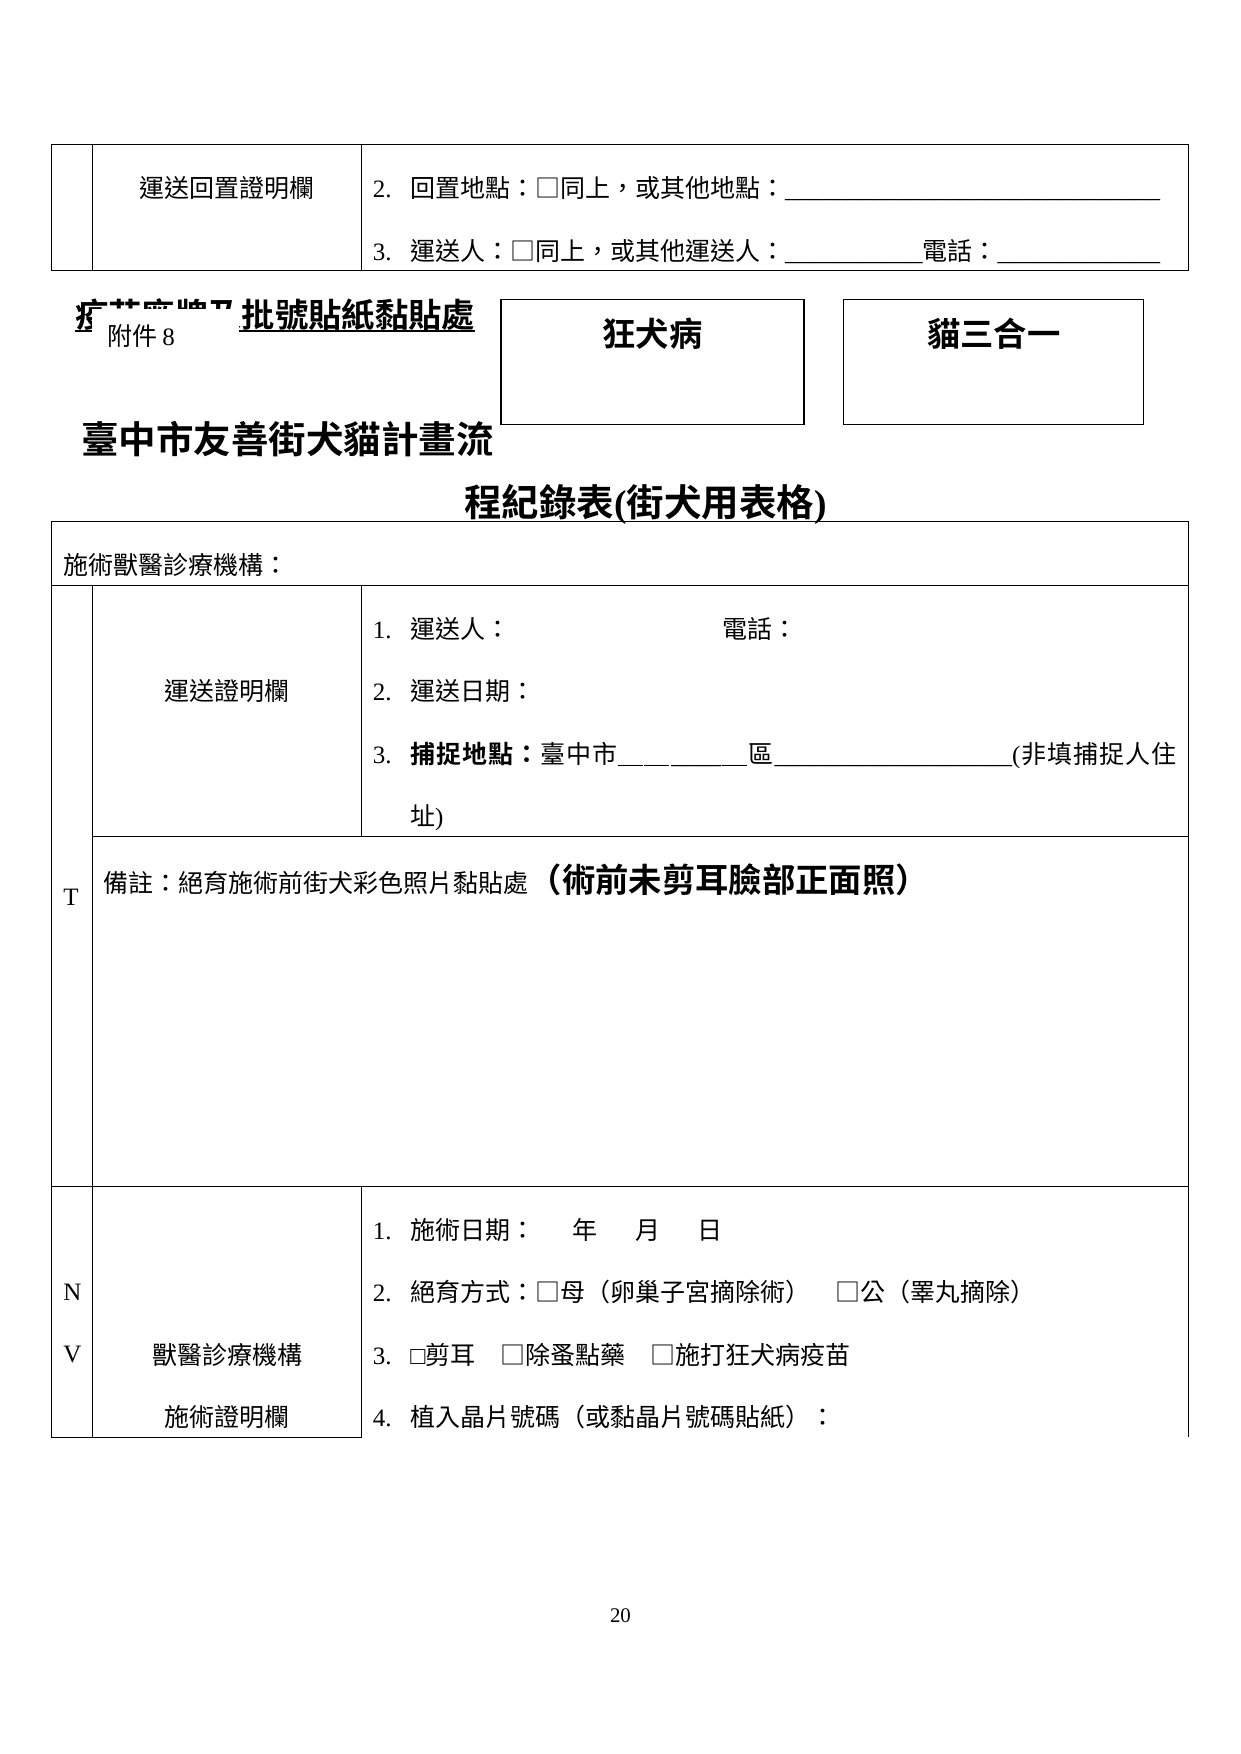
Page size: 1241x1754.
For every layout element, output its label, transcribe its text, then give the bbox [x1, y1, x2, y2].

text 疫苗廠牌及批號貼紙黏貼處 [75, 271, 1165, 333]
table_cell 獸醫診療機構 施術證明欄 [93, 1187, 361, 1437]
text 疫苗廠牌及批號貼紙黏貼處 [502, 300, 803, 424]
table_cell 運送證明欄 [93, 586, 361, 836]
text 臺中市友善街犬貓計畫流程紀錄表(街犬用表格) [92, 309, 239, 356]
table_cell 運送人： 電話： 運送日期： 捕捉地點：臺中市＿＿____＿區___________________(非填捕捉人住址) [362, 586, 1188, 836]
text 附件8 [107, 316, 224, 348]
table_cell 運送回置證明欄 [93, 145, 361, 270]
table_cell 備註：絕育施術前街犬彩色照片黏貼處（術前未剪耳臉部正面照） [93, 837, 1188, 1186]
text 臺中市友善街犬貓計畫流程紀錄表(街犬用表格) [75, 396, 1165, 521]
table_cell 施術日期： 年 月 日 絕育方式：□母（卵巢子宮摘除術） □公（睪丸摘除） □剪耳 □除蚤點藥 □施打狂犬病疫苗 植入晶片號碼（或黏晶片號碼貼紙）： [362, 1187, 1188, 1437]
table_cell T [52, 586, 92, 1186]
text 疫苗廠牌及批號貼紙黏貼處 [844, 300, 1143, 424]
table_cell 回置日期： 回置地點：□同上，或其他地點：______________________________ 運送人：□同上，或其他運送人：___________電話：_____________ [362, 145, 1188, 270]
table_cell N V [52, 1187, 92, 1437]
text 貓三合一 [859, 308, 1127, 356]
text 狂犬病 [517, 308, 788, 356]
table_header 施術獸醫診療機構： [52, 522, 1188, 584]
table_cell [52, 145, 92, 270]
